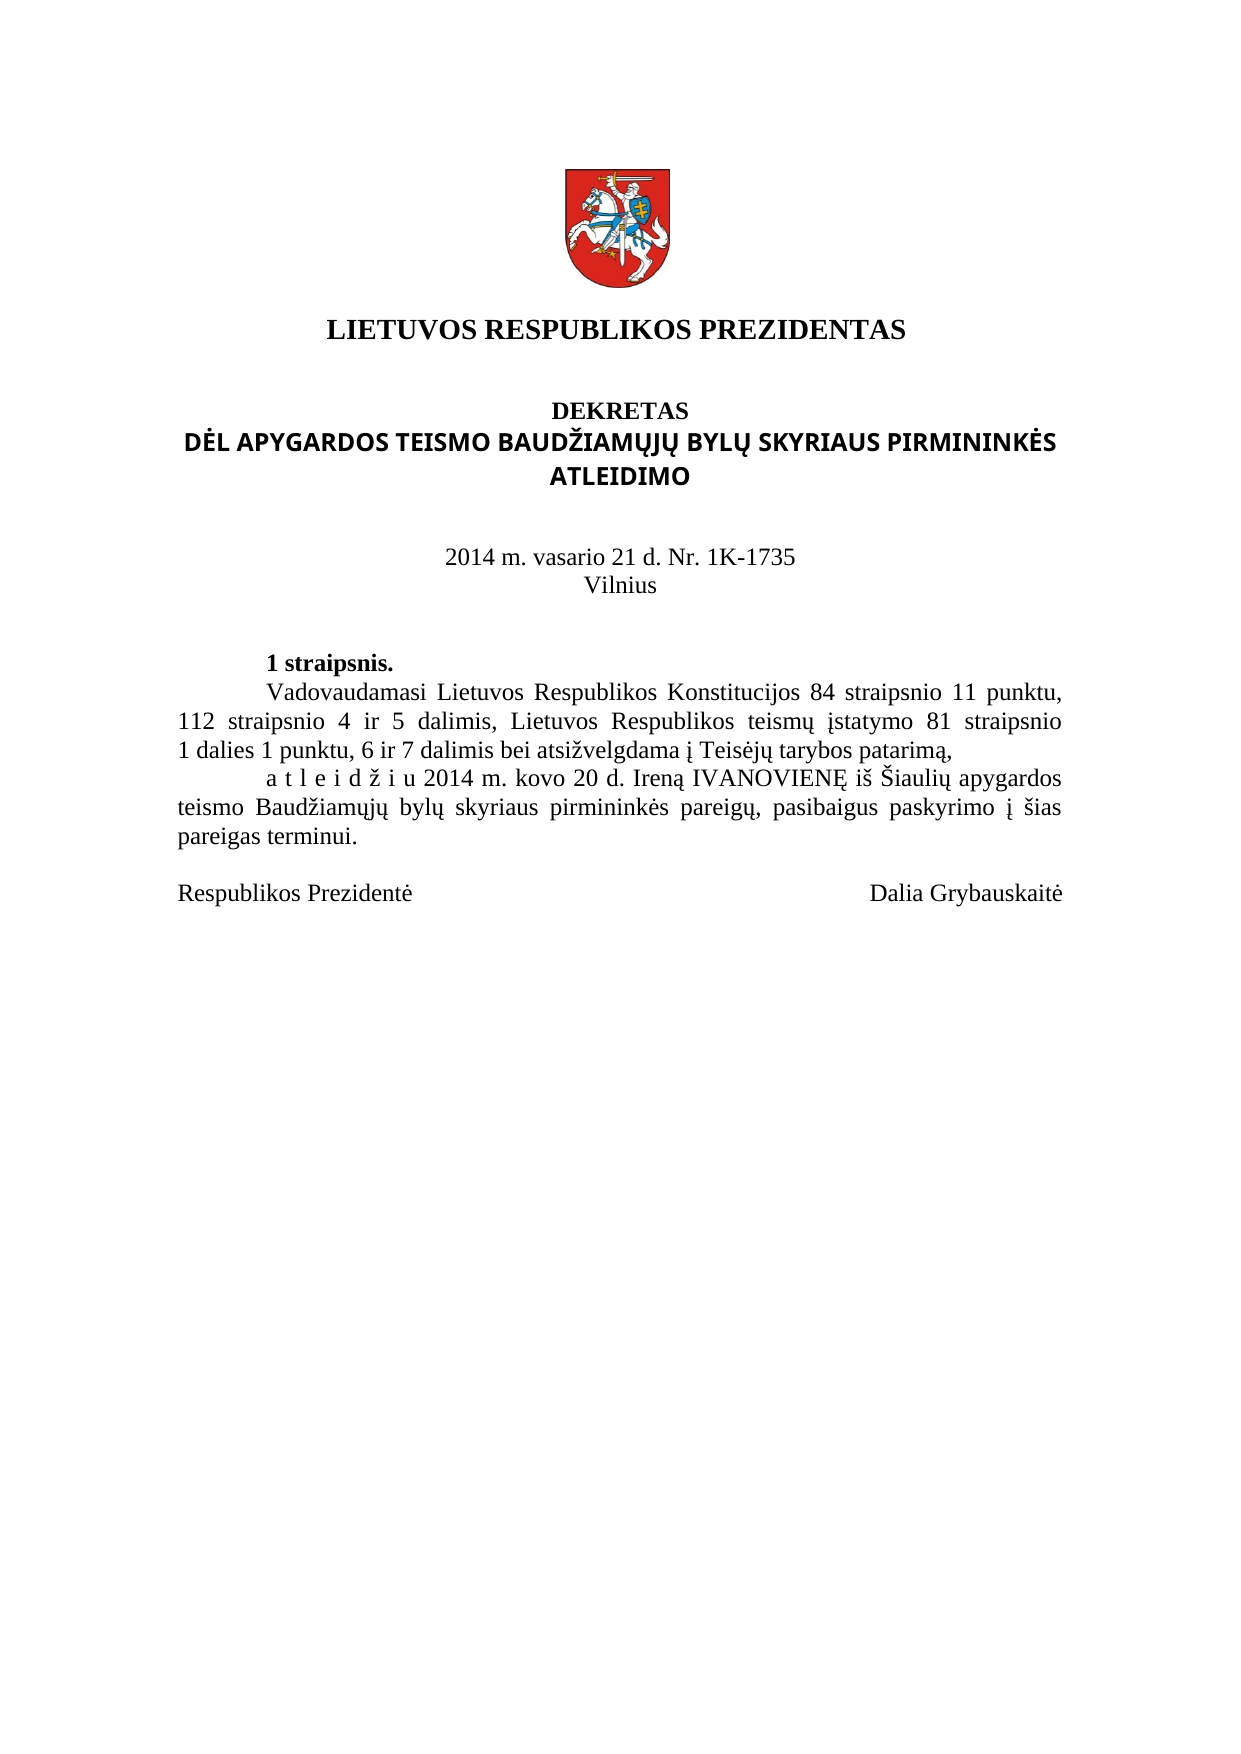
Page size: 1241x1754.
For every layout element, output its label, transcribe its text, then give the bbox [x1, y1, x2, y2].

text Vilnius [177, 571, 1063, 599]
text Dėl APYGARDOS TEISMO BAUDŽIAMŲJŲ BYLŲ SKYRIAUS PIRMININKĖS ATLEIDIMO [177, 424, 1063, 493]
text Vadovaudamasi Lietuvos Respublikos Konstitucijos 84 straipsnio 11 punktu, 112 straipsnio 4 ir 5 dalimis, Lietuvos Respublikos teismų įstatymo 81 straipsnio 1 dalies 1 punktu, 6 ir 7 dalimis bei atsižvelgdama į Teisėjų tarybos patarimą, [177, 677, 1063, 763]
text LIETUVOS RESPUBLIKOS PREZIDENTAS [177, 312, 1063, 346]
text Respublikos Prezidentė Dalia Grybauskaitė [177, 878, 1063, 907]
text DEKRETAS [177, 396, 1063, 424]
text a t l e i d ž i u 2014 m. kovo 20 d. Ireną IVANOVIENĘ iš Šiaulių apygardos teismo Baudžiamųjų bylų skyriaus pirmininkės pareigų, pasibaigus paskyrimo į šias pareigas terminui. [177, 763, 1063, 850]
text 1 straipsnis. [177, 648, 1063, 677]
text 2014 m. vasario 21 d. Nr. 1K-1735 [177, 542, 1063, 571]
